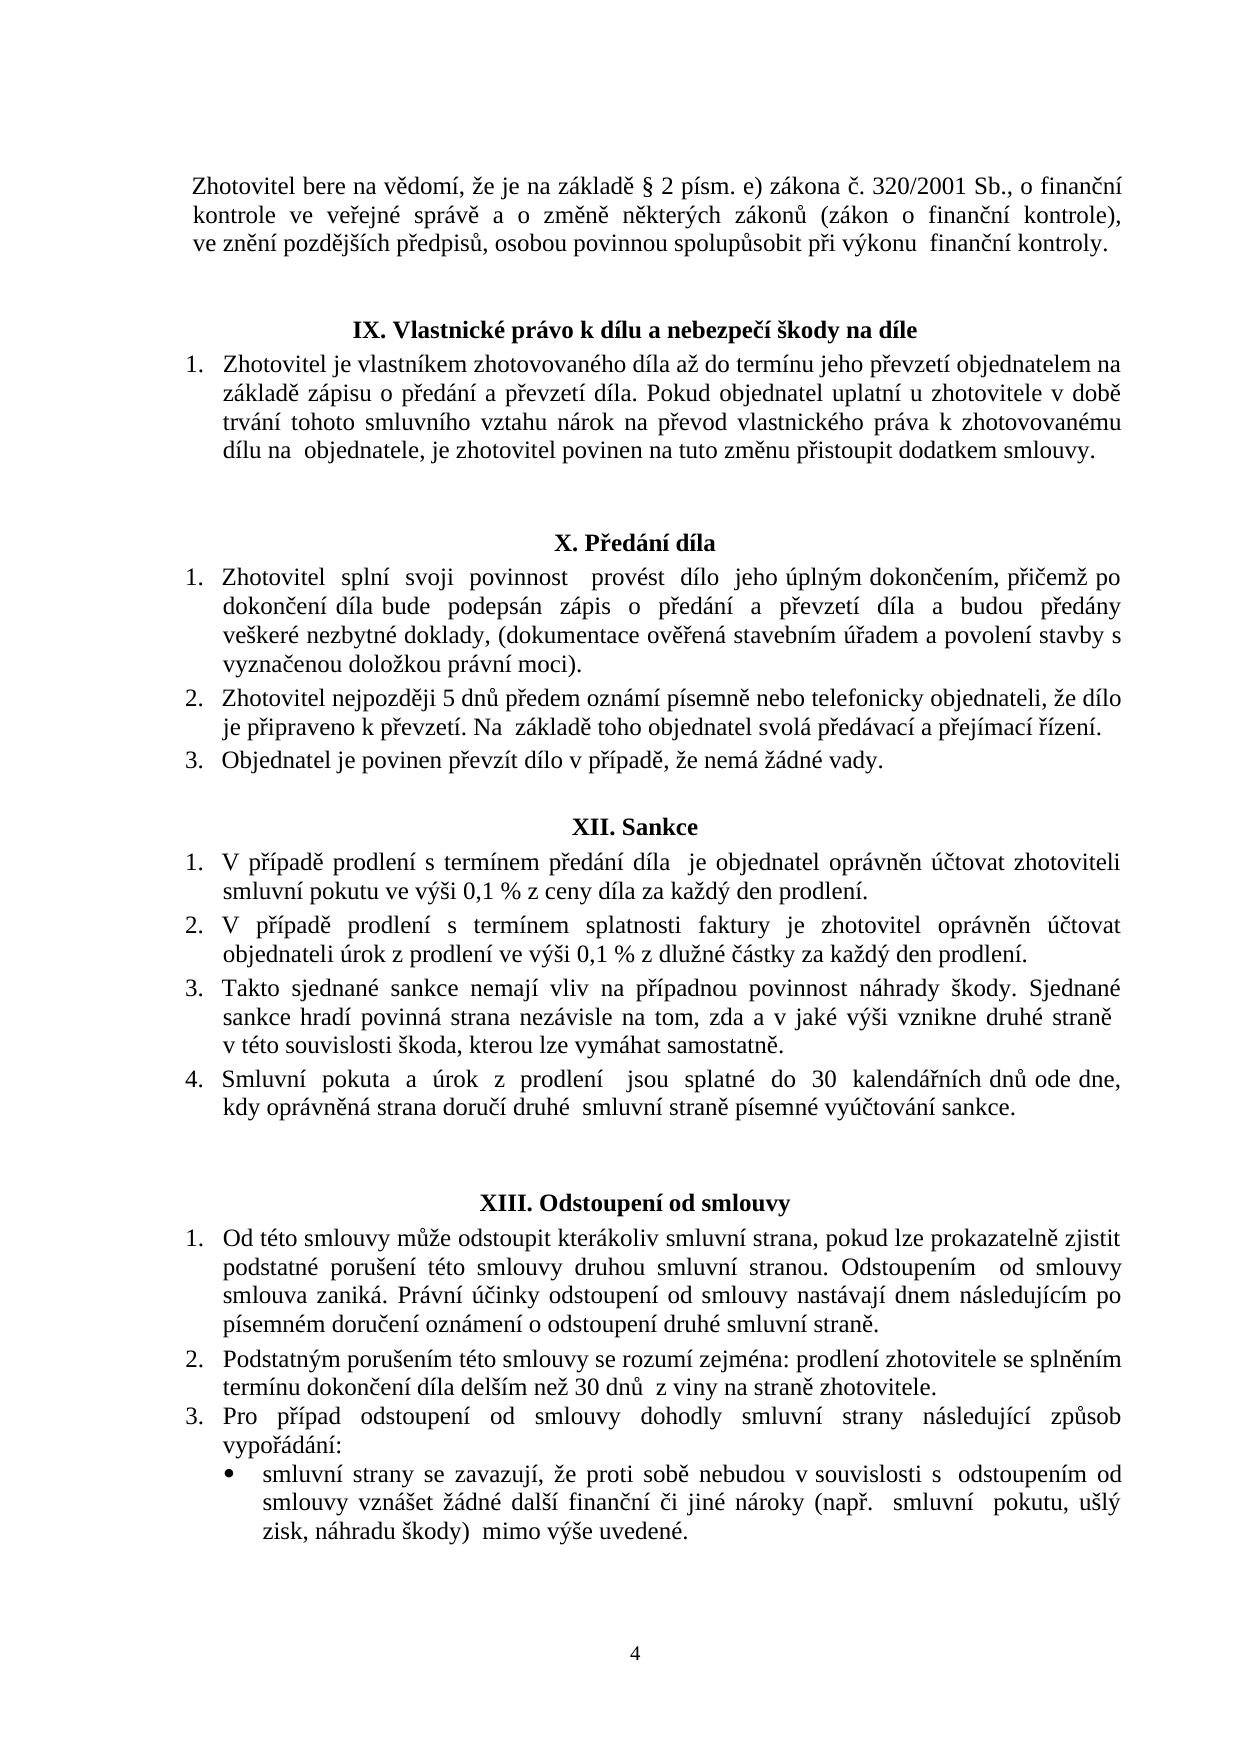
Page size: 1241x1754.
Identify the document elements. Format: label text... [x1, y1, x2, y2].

subtitle Zhotovitel bere na vědomí, že je na základě § 2 písm. e) zákona č. 320/2001 Sb., o finanční kontrole ve veřejné správě a o změně některých zákonů (zákon o finanční kontrole), ve znění pozdějších předpisů, osobou povinnou spolupůsobit při výkonu finanční kontroly. [148, 171, 1122, 257]
list Zhotovitel nejpozději 5 dnů předem oznámí písemně nebo telefonicky objednateli, že dílo je připraveno k převzetí. Na základě toho objednatel svolá předávací a přejímací řízení. [185, 683, 1122, 741]
list Zhotovitel splní svoji povinnost provést dílo jeho úplným dokončením, přičemž po dokončení díla bude podepsán zápis o předání a převzetí díla a budou předány veškeré nezbytné doklady, (dokumentace ověřená stavebním úřadem a povolení stavby s vyznačenou doložkou právní moci). [185, 562, 1122, 677]
list Takto sjednané sankce nemají vliv na případnou povinnost náhrady škody. Sjednané sankce hradí povinná strana nezávisle na tom, zda a v jaké výši vznikne druhé straně v této souvislosti škoda, kterou lze vymáhat samostatně. [185, 973, 1122, 1059]
list Pro případ odstoupení od smlouvy dohodly smluvní strany následující způsob vypořádání: [185, 1401, 1122, 1459]
subtitle XIII. Odstoupení od smlouvy [148, 1188, 1122, 1217]
list Objednatel je povinen převzít dílo v případě, že nemá žádné vady. [185, 746, 1122, 774]
subtitle X. Předání díla [148, 528, 1122, 557]
subtitle XII. Sankce [148, 812, 1122, 841]
list smluvní strany se zavazují, že proti sobě nebudou v souvislosti s odstoupením od smlouvy vznášet žádné další finanční či jiné nároky (např. smluvní pokutu, ušlý zisk, náhradu škody) mimo výše uvedené. [224, 1459, 1122, 1545]
list Od této smlouvy může odstoupit kterákoliv smluvní strana, pokud lze prokazatelně zjistit podstatné porušení této smlouvy druhou smluvní stranou. Odstoupením od smlouvy smlouva zaniká. Právní účinky odstoupení od smlouvy nastávají dnem následujícím po písemném doručení oznámení o odstoupení druhé smluvní straně. [185, 1223, 1122, 1338]
list Podstatným porušením této smlouvy se rozumí zejména: prodlení zhotovitele se splněním termínu dokončení díla delším než 30 dnů z viny na straně zhotovitele. [185, 1344, 1122, 1401]
list Zhotovitel je vlastníkem zhotovovaného díla až do termínu jeho převzetí objednatelem na základě zápisu o předání a převzetí díla. Pokud objednatel uplatní u zhotovitele v době trvání tohoto smluvního vztahu nárok na převod vlastnického práva k zhotovovanému dílu na objednatele, je zhotovitel povinen na tuto změnu přistoupit dodatkem smlouvy. [185, 349, 1122, 464]
list V případě prodlení s termínem předání díla je objednatel oprávněn účtovat zhotoviteli smluvní pokutu ve výši 0,1 % z ceny díla za každý den prodlení. [185, 847, 1122, 905]
subtitle IX. Vlastnické právo k dílu a nebezpečí škody na díle [148, 315, 1122, 343]
list Smluvní pokuta a úrok z prodlení jsou splatné do 30 kalendářních dnů ode dne, kdy oprávněná strana doručí druhé smluvní straně písemné vyúčtování sankce. [185, 1064, 1122, 1121]
list V případě prodlení s termínem splatnosti faktury je zhotovitel oprávněn účtovat objednateli úrok z prodlení ve výši 0,1 % z dlužné částky za každý den prodlení. [185, 911, 1122, 968]
